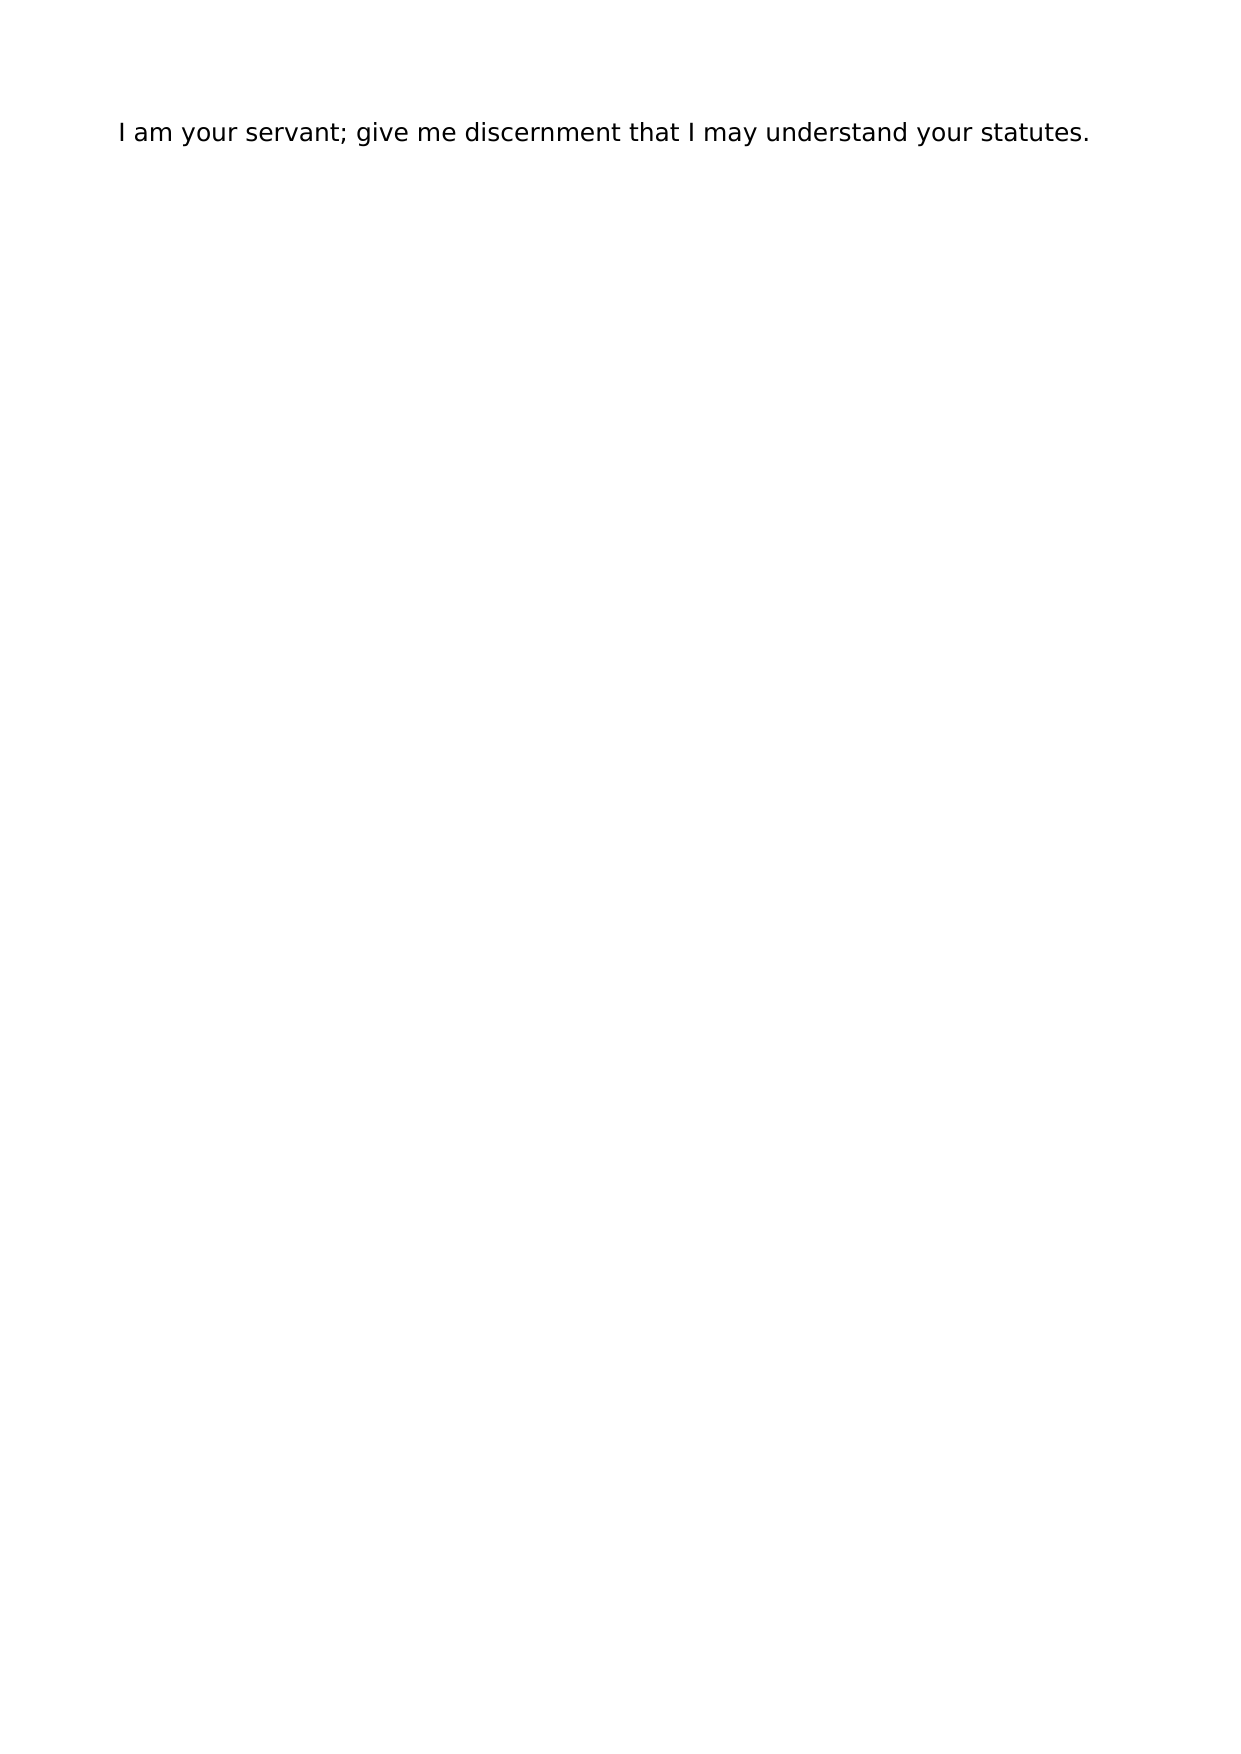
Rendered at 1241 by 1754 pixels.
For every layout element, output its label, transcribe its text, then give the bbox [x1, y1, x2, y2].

text I am your servant; give me discernment that I may understand your statutes. [118, 118, 1122, 147]
